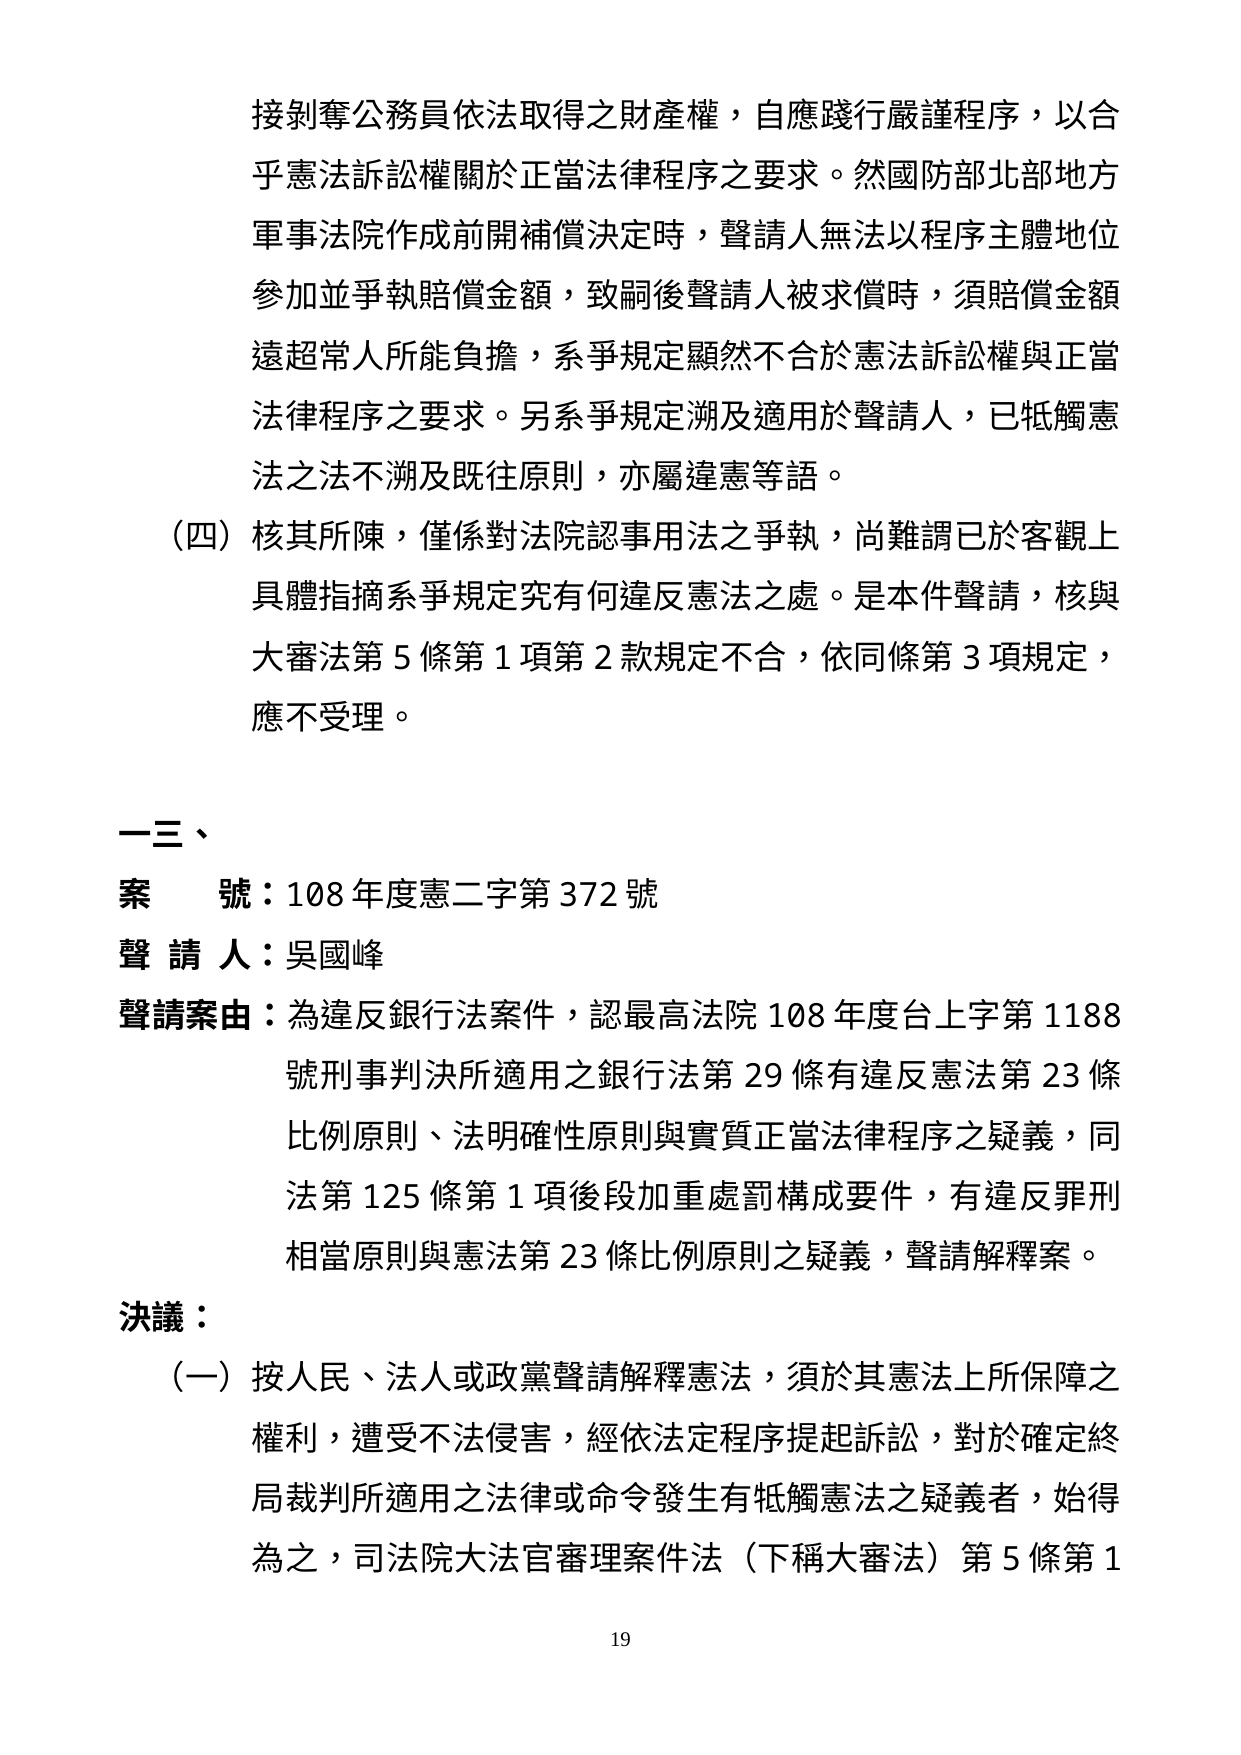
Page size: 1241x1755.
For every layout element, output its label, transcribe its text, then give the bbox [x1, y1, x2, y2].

text （四）核其所陳，僅係對法院認事用法之爭執，尚難謂已於客觀上具體指摘系爭規定究有何違反憲法之處。是本件聲請，核與大審法第5條第1項第2款規定不合，依同條第3項規定，應不受理。 [151, 510, 1122, 739]
text 決議： [118, 1291, 1122, 1339]
text 案 號：108年度憲二字第372號 [118, 868, 1122, 917]
text 接剝奪公務員依法取得之財產權，自應踐行嚴謹程序，以合乎憲法訴訟權關於正當法律程序之要求。然國防部北部地方軍事法院作成前開補償決定時，聲請人無法以程序主體地位參加並爭執賠償金額，致嗣後聲請人被求償時，須賠償金額遠超常人所能負擔，系爭規定顯然不合於憲法訴訟權與正當法律程序之要求。另系爭規定溯及適用於聲請人，已牴觸憲法之法不溯及既往原則，亦屬違憲等語。 [151, 89, 1122, 498]
text （一）按人民、法人或政黨聲請解釋憲法，須於其憲法上所保障之權利，遭受不法侵害，經依法定程序提起訴訟，對於確定終局裁判所適用之法律或命令發生有牴觸憲法之疑義者，始得為之，司法院大法官審理案件法（下稱大審法）第5條第1 [151, 1351, 1122, 1580]
text 一三、 [118, 808, 1122, 856]
text 聲 請 人：吳國峰 [118, 929, 1122, 977]
text 聲請案由：為違反銀行法案件，認最高法院108年度台上字第1188號刑事判決所適用之銀行法第29條有違反憲法第23條比例原則、法明確性原則與實質正當法律程序之疑義，同法第125條第1項後段加重處罰構成要件，有違反罪刑相當原則與憲法第23條比例原則之疑義，聲請解釋案。 [118, 989, 1122, 1279]
